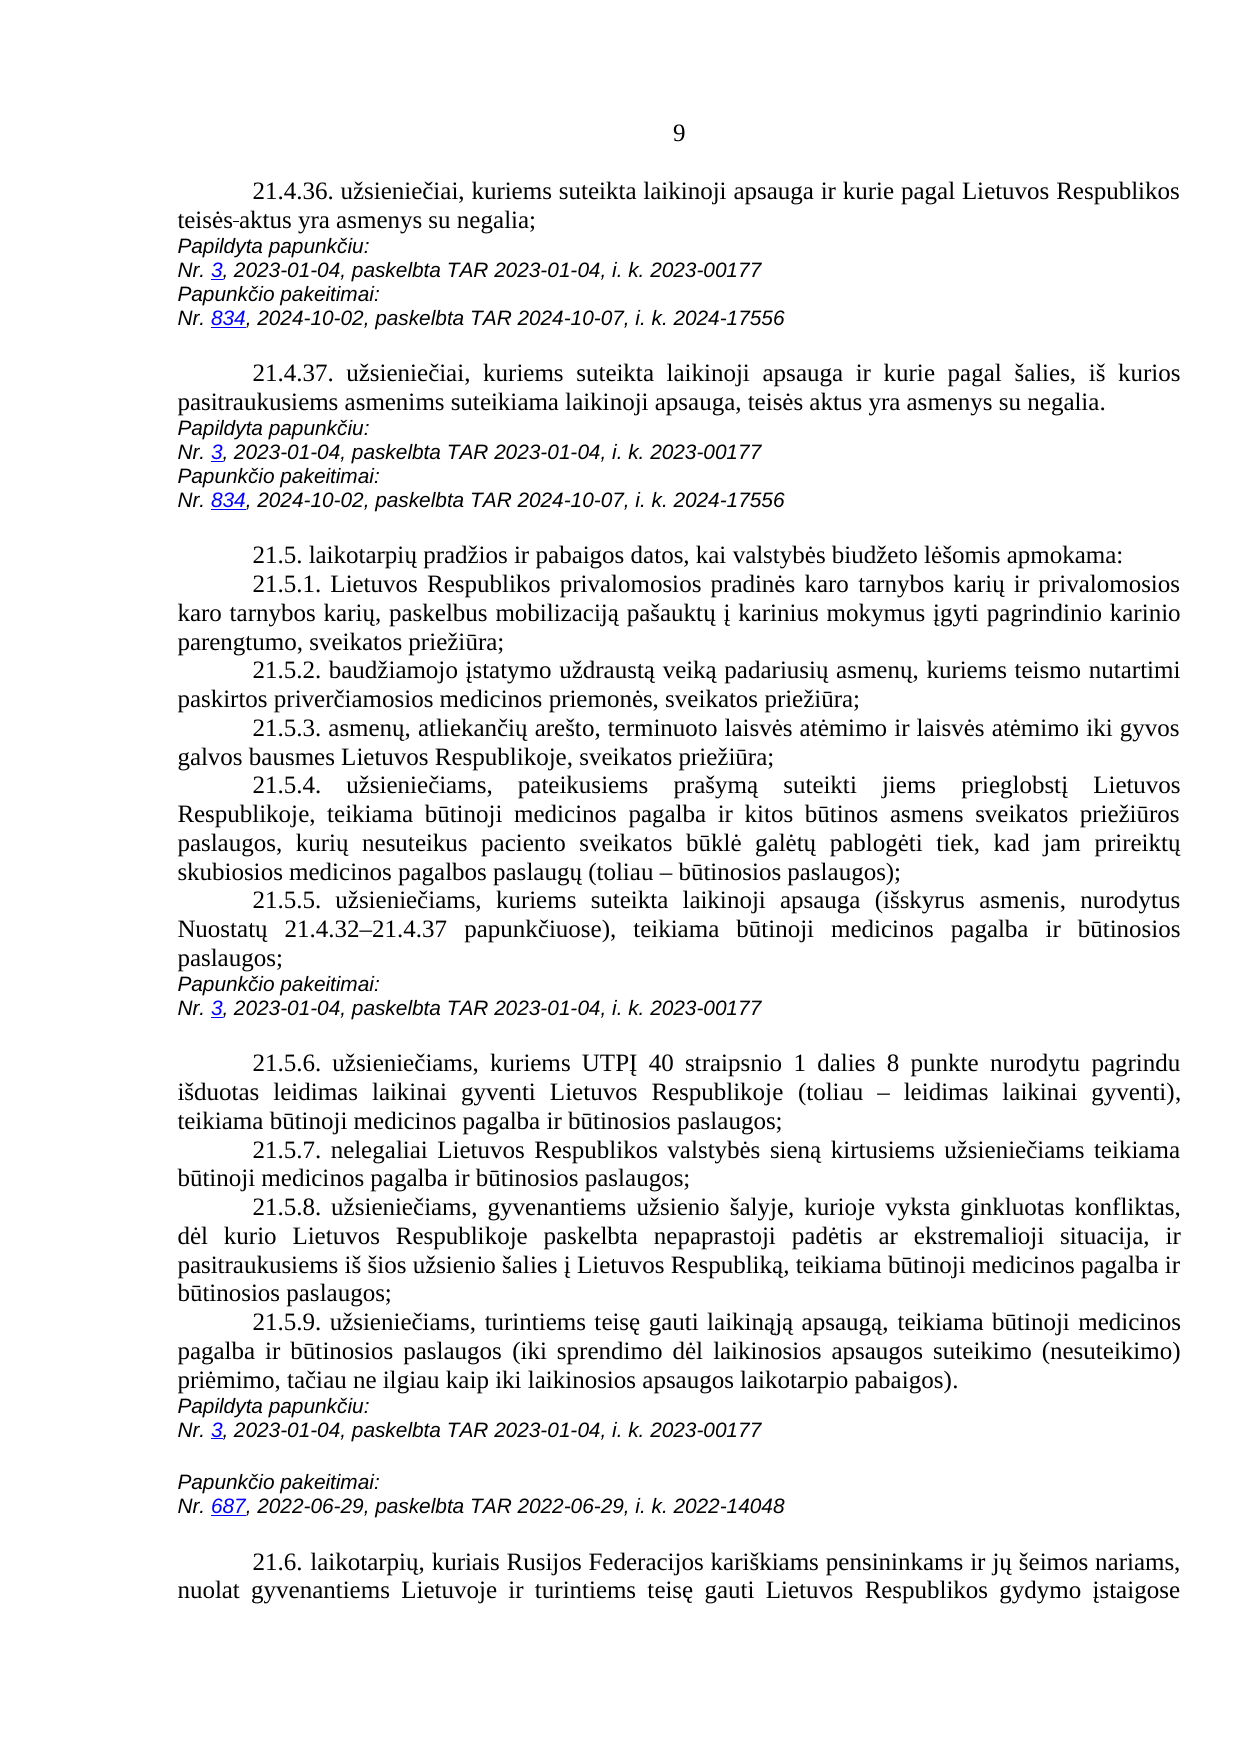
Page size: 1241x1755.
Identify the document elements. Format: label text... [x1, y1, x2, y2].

text 21.5.3. asmenų, atliekančių arešto, terminuoto laisvės atėmimo ir laisvės atėmimo iki gyvos galvos bausmes Lietuvos Respublikoje, sveikatos priežiūra; [177, 713, 1181, 771]
text 21.4.37. užsieniečiai, kuriems suteikta laikinoji apsauga ir kurie pagal šalies, iš kurios pasitraukusiems asmenims suteikiama laikinoji apsauga, teisės aktus yra asmenys su negalia. [177, 358, 1181, 416]
text 21.5.8. užsieniečiams, gyvenantiems užsienio šalyje, kurioje vyksta ginkluotas konfliktas, dėl kurio Lietuvos Respublikoje paskelbta nepaprastoji padėtis ar ekstremalioji situacija, ir pasitraukusiems iš šios užsienio šalies į Lietuvos Respubliką, teikiama būtinoji medicinos pagalba ir būtinosios paslaugos; [177, 1192, 1181, 1307]
text Papildyta papunkčiu: [177, 234, 1181, 258]
text 21.5.5. užsieniečiams, kuriems suteikta laikinoji apsauga (išskyrus asmenis, nurodytus Nuostatų 21.4.32–21.4.37 papunkčiuose), teikiama būtinoji medicinos pagalba ir būtinosios paslaugos; [177, 886, 1181, 972]
text Papunkčio pakeitimai: [177, 972, 1181, 996]
text Nr. 3, 2023-01-04, paskelbta TAR 2023-01-04, i. k. 2023-00177 [177, 258, 1181, 282]
text 21.5.6. užsieniečiams, kuriems UTPĮ 40 straipsnio 1 dalies 8 punkte nurodytu pagrindu išduotas leidimas laikinai gyventi Lietuvos Respublikoje (toliau – leidimas laikinai gyventi), teikiama būtinoji medicinos pagalba ir būtinosios paslaugos; [177, 1048, 1181, 1135]
text Papunkčio pakeitimai: [177, 1470, 1181, 1494]
text Papunkčio pakeitimai: [177, 464, 1181, 488]
text Papildyta papunkčiu: [177, 416, 1181, 440]
text Nr. 3, 2023-01-04, paskelbta TAR 2023-01-04, i. k. 2023-00177 [177, 996, 1181, 1020]
text 21.4.36. užsieniečiai, kuriems suteikta laikinoji apsauga ir kurie pagal Lietuvos Respublikos teisės aktus yra asmenys su negalia; [177, 176, 1181, 234]
text 21.5.1. Lietuvos Respublikos privalomosios pradinės karo tarnybos karių ir privalomosios karo tarnybos karių, paskelbus mobilizaciją pašauktų į karinius mokymus įgyti pagrindinio karinio parengtumo, sveikatos priežiūra; [177, 569, 1181, 656]
text 21.5.7. nelegaliai Lietuvos Respublikos valstybės sieną kirtusiems užsieniečiams teikiama būtinoji medicinos pagalba ir būtinosios paslaugos; [177, 1135, 1181, 1192]
text 21.6. laikotarpių, kuriais Rusijos Federacijos kariškiams pensininkams ir jų šeimos nariams, nuolat gyvenantiems Lietuvoje ir turintiems teisę gauti Lietuvos Respublikos gydymo įstaigose [177, 1547, 1181, 1604]
text Papunkčio pakeitimai: [177, 282, 1181, 306]
text Nr. 3, 2023-01-04, paskelbta TAR 2023-01-04, i. k. 2023-00177 [177, 1417, 1181, 1441]
text Nr. 834, 2024-10-02, paskelbta TAR 2024-10-07, i. k. 2024-17556 [177, 306, 1181, 330]
text 21.5.9. užsieniečiams, turintiems teisę gauti laikinąją apsaugą, teikiama būtinoji medicinos pagalba ir būtinosios paslaugos (iki sprendimo dėl laikinosios apsaugos suteikimo (nesuteikimo) priėmimo, tačiau ne ilgiau kaip iki laikinosios apsaugos laikotarpio pabaigos). [177, 1307, 1181, 1393]
text Nr. 3, 2023-01-04, paskelbta TAR 2023-01-04, i. k. 2023-00177 [177, 440, 1181, 464]
text 21.5.4. užsieniečiams, pateikusiems prašymą suteikti jiems prieglobstį Lietuvos Respublikoje, teikiama būtinoji medicinos pagalba ir kitos būtinos asmens sveikatos priežiūros paslaugos, kurių nesuteikus paciento sveikatos būklė galėtų pablogėti tiek, kad jam prireiktų skubiosios medicinos pagalbos paslaugų (toliau – būtinosios paslaugos); [177, 771, 1181, 886]
text 21.5. laikotarpių pradžios ir pabaigos datos, kai valstybės biudžeto lėšomis apmokama: [177, 541, 1181, 569]
text 21.5.2. baudžiamojo įstatymo uždraustą veiką padariusių asmenų, kuriems teismo nutartimi paskirtos priverčiamosios medicinos priemonės, sveikatos priežiūra; [177, 656, 1181, 713]
text Papildyta papunkčiu: [177, 1393, 1181, 1417]
text Nr. 687, 2022-06-29, paskelbta TAR 2022-06-29, i. k. 2022-14048 [177, 1494, 1181, 1518]
text Nr. 834, 2024-10-02, paskelbta TAR 2024-10-07, i. k. 2024-17556 [177, 488, 1181, 512]
